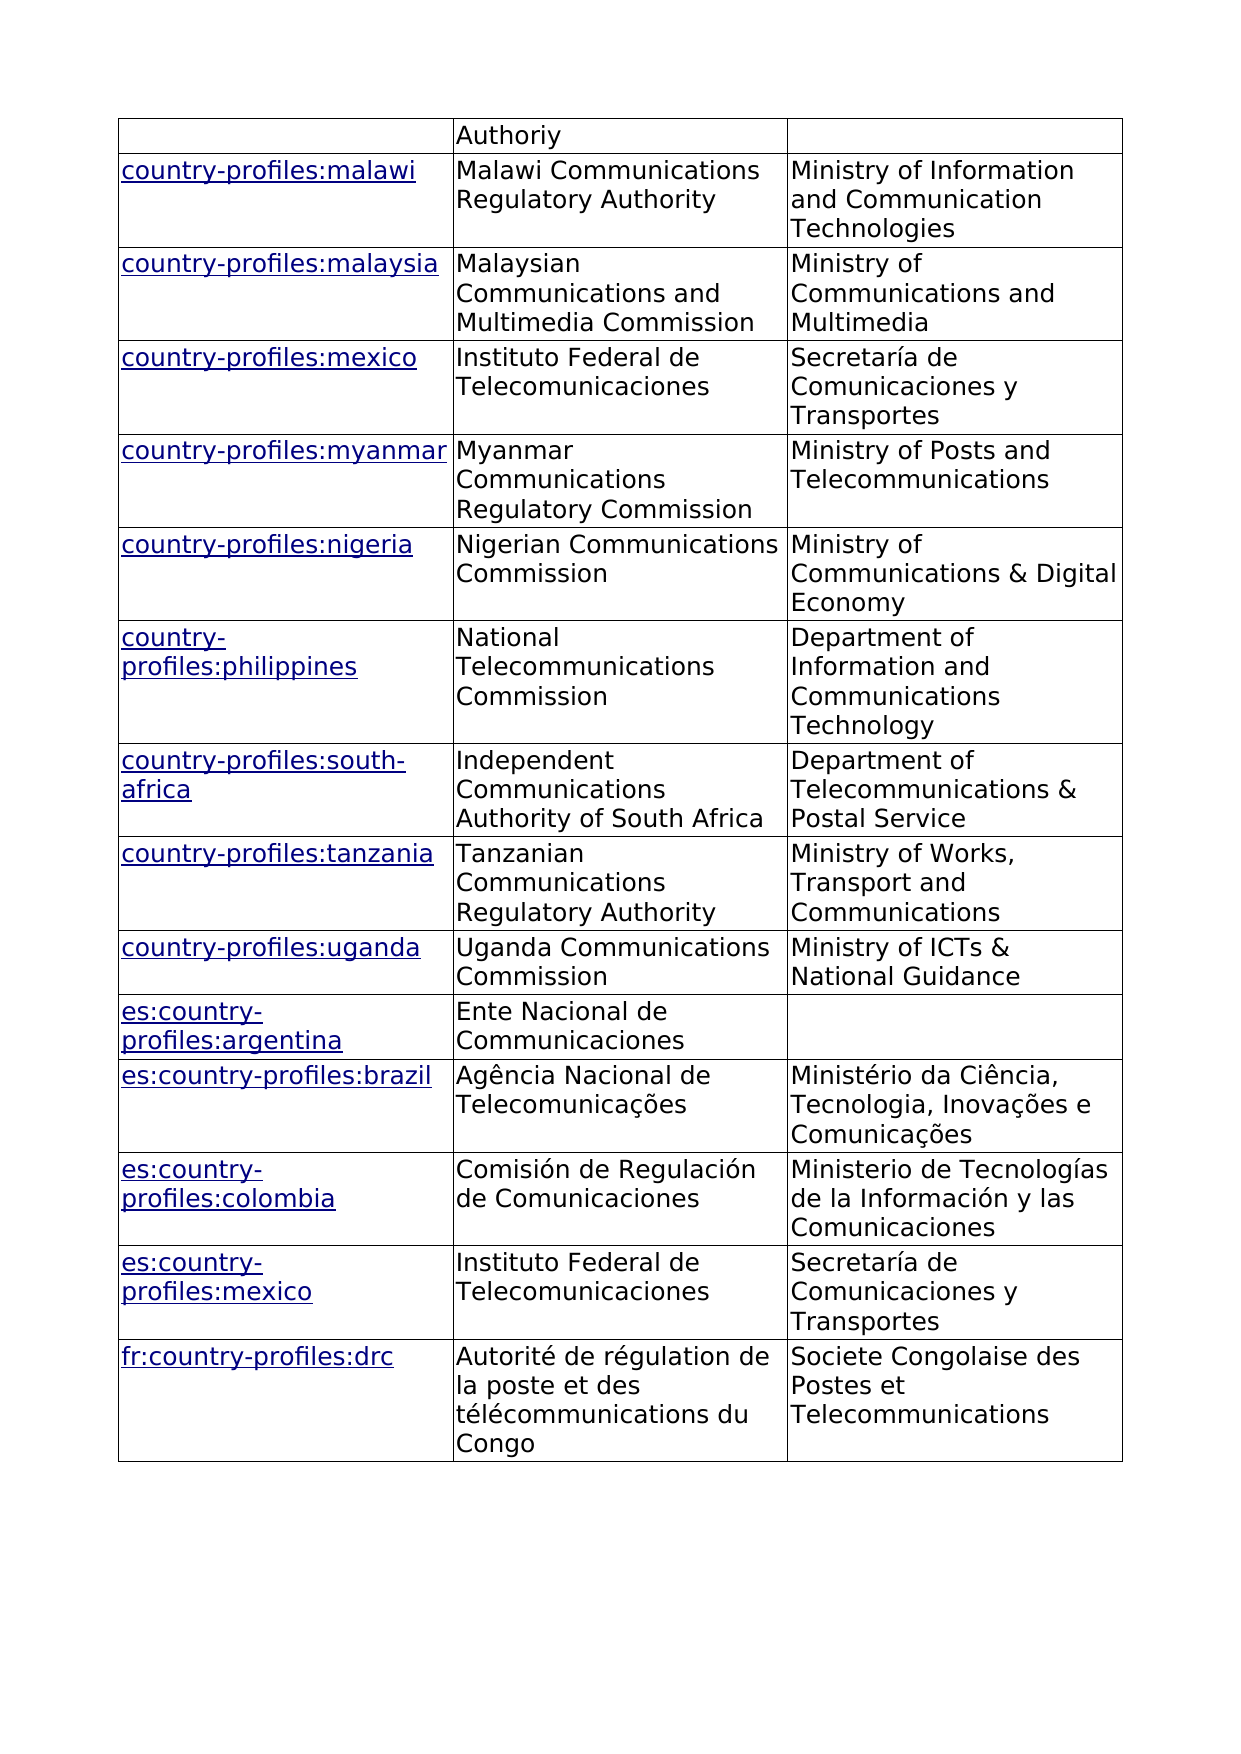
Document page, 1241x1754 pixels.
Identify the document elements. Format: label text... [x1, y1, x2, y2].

table_cell Secretaría de Comunicaciones y Transportes [788, 341, 1122, 433]
table_cell country-profiles:mexico [119, 341, 453, 433]
table_cell Ministry of ICTs & National Guidance [788, 931, 1122, 994]
table_cell country-profiles:south-africa [119, 744, 453, 836]
table_cell Instituto Federal de Telecomunicaciones [454, 341, 787, 433]
table_cell Malaysian Communications and Multimedia Commission [454, 248, 787, 340]
table_cell Department of Information and Communications Technology [788, 621, 1122, 743]
table_cell Ministry of Communications and Multimedia [788, 248, 1122, 340]
table_cell Department of Telecommunications & Postal Service [788, 744, 1122, 836]
table_cell Ministério da Ciência, Tecnologia, Inovações e Comunicações [788, 1060, 1122, 1152]
table_cell Comisión de Regulación de Comunicaciones [454, 1153, 787, 1245]
table_cell es:country-profiles:mexico [119, 1246, 453, 1339]
table_cell Societe Congolaise des Postes et Telecommunications [788, 1340, 1122, 1461]
table_cell Ente Nacional de Communicaciones [454, 995, 787, 1058]
table_cell country-profiles:malawi [119, 154, 453, 247]
table_cell country-profiles:tanzania [119, 837, 453, 930]
table_cell country-profiles:malaysia [119, 248, 453, 340]
table_cell Tanzanian Communications Regulatory Authority [454, 837, 787, 930]
table_cell es:country-profiles:argentina [119, 995, 453, 1058]
table_cell Instituto Federal de Telecomunicaciones [454, 1246, 787, 1339]
table_cell Nigerian Communications Commission [454, 528, 787, 620]
table_cell country-profiles:philippines [119, 621, 453, 743]
table_cell Ministry of Information and Communication Technologies [788, 154, 1122, 247]
table_cell [119, 119, 453, 153]
table_cell Ministry of Communications & Digital Economy [788, 528, 1122, 620]
table_cell country-profiles:uganda [119, 931, 453, 994]
table_cell country-profiles:myanmar [119, 435, 453, 527]
table_cell Malawi Communications Regulatory Authority [454, 154, 787, 247]
table_cell es:country-profiles:brazil [119, 1060, 453, 1152]
table_cell country-profiles:nigeria [119, 528, 453, 620]
table_cell Uganda Communications Commission [454, 931, 787, 994]
table_cell Authoriy [454, 119, 787, 153]
table_cell [788, 119, 1122, 153]
table_cell fr:country-profiles:drc [119, 1340, 453, 1461]
table_cell Ministry of Posts and Telecommunications [788, 435, 1122, 527]
table_cell Ministry of Works, Transport and Communications [788, 837, 1122, 930]
table_cell National Telecommunications Commission [454, 621, 787, 743]
table_cell Autorité de régulation de la poste et des télécommunications du Congo [454, 1340, 787, 1461]
table_cell Myanmar Communications Regulatory Commission [454, 435, 787, 527]
table_cell Independent Communications Authority of South Africa [454, 744, 787, 836]
table_cell Agência Nacional de Telecomunicações [454, 1060, 787, 1152]
table_cell [788, 995, 1122, 1058]
table_cell es:country-profiles:colombia [119, 1153, 453, 1245]
table_cell Ministerio de Tecnologías de la Información y las Comunicaciones [788, 1153, 1122, 1245]
table_cell Secretaría de Comunicaciones y Transportes [788, 1246, 1122, 1339]
